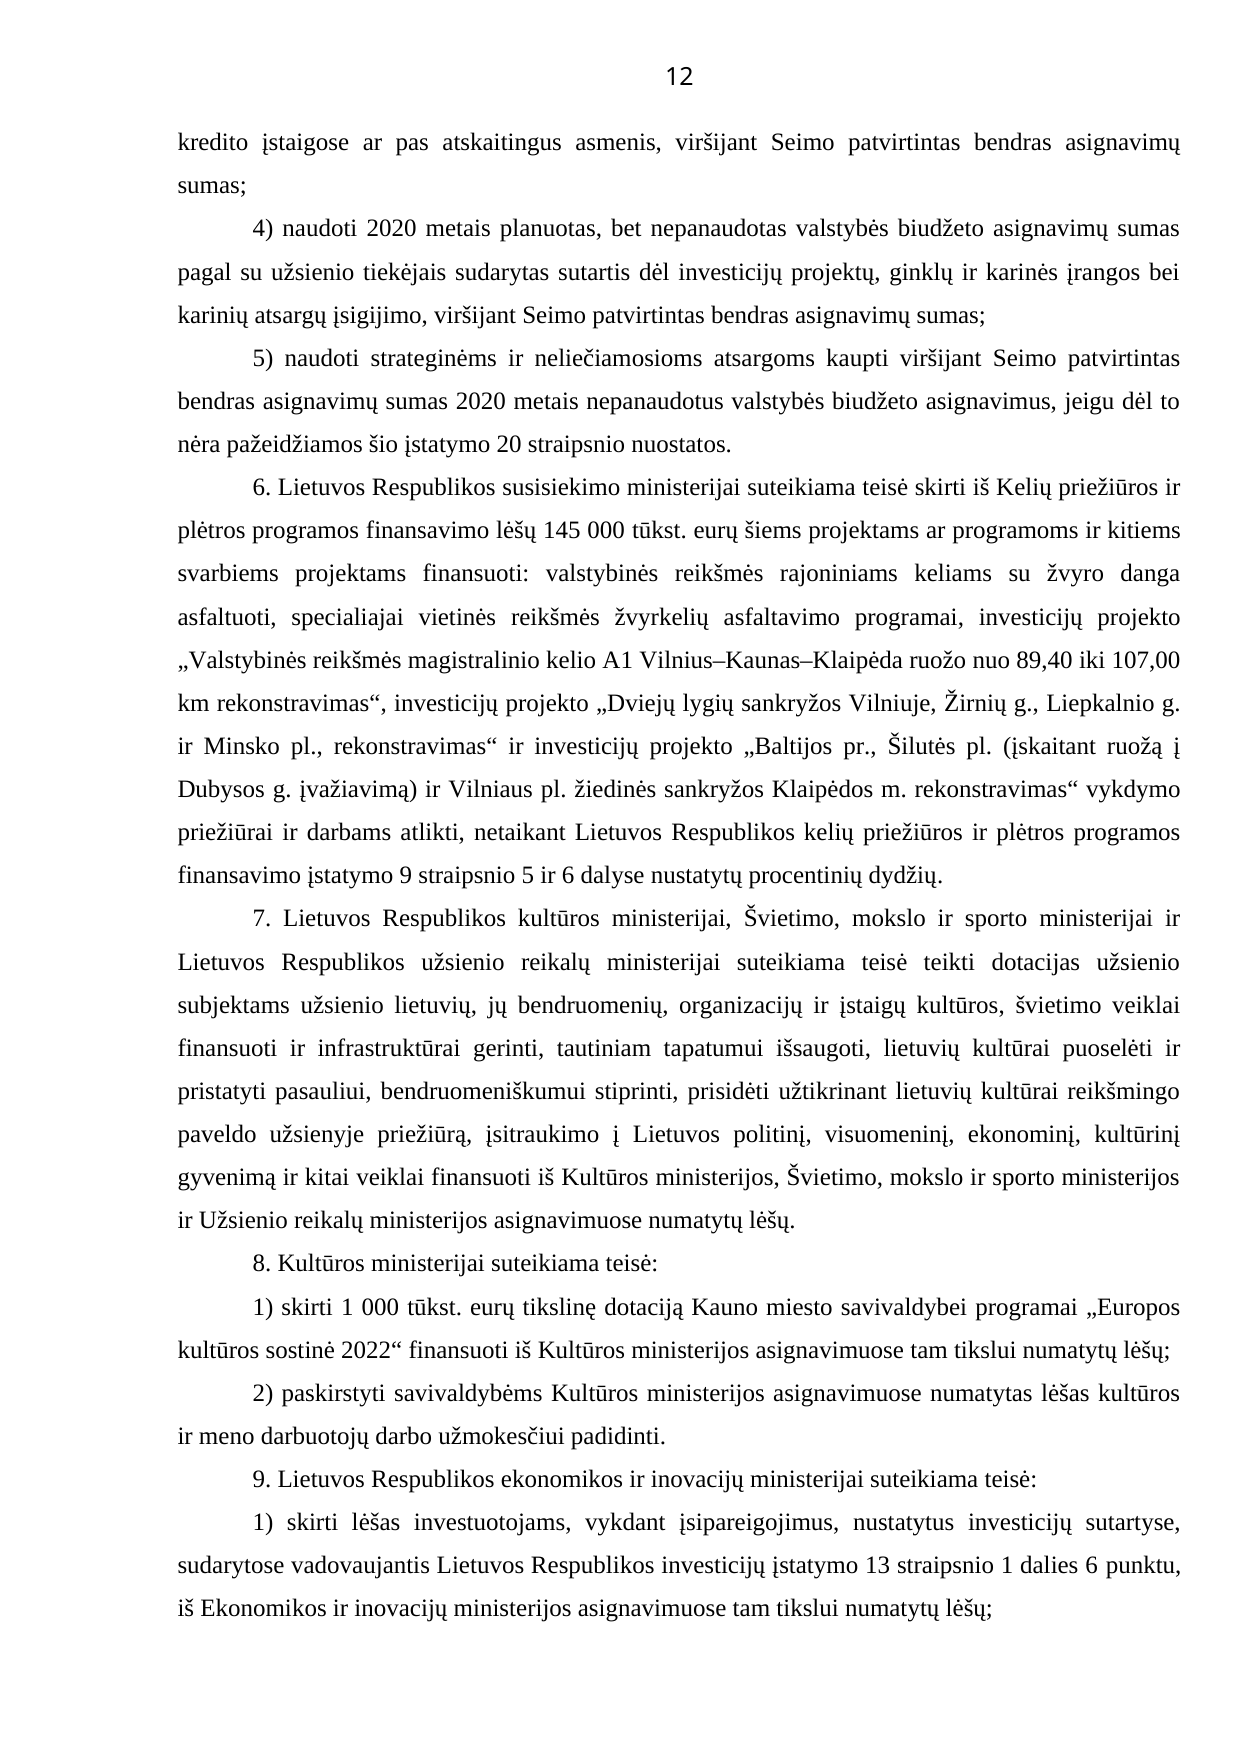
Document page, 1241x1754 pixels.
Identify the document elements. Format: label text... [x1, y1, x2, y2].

text 8. Kultūros ministerijai suteikiama teisė: [177, 1248, 1181, 1277]
text 1) skirti lėšas investuotojams, vykdant įsipareigojimus, nustatytus investicijų sutartyse, sudarytose vadovaujantis Lietuvos Respublikos investicijų įstatymo 13 straipsnio 1 dalies 6 punktu, iš Ekonomikos ir inovacijų ministerijos asignavimuose tam tikslui numatytų lėšų; [177, 1507, 1181, 1622]
text 9. Lietuvos Respublikos ekonomikos ir inovacijų ministerijai suteikiama teisė: [177, 1464, 1181, 1493]
text 6. Lietuvos Respublikos susisiekimo ministerijai suteikiama teisė skirti iš Kelių priežiūros ir plėtros programos finansavimo lėšų 145 000 tūkst. eurų šiems projektams ar programoms ir kitiems svarbiems projektams finansuoti: valstybinės reikšmės rajoniniams keliams su žvyro danga asfaltuoti, specialiajai vietinės reikšmės žvyrkelių asfaltavimo programai, investicijų projekto „Valstybinės reikšmės magistralinio kelio A1 Vilnius–Kaunas–Klaipėda ruožo nuo 89,40 iki 107,00 km rekonstravimas“, investicijų projekto „Dviejų lygių sankryžos Vilniuje, Žirnių g., Liepkalnio g. ir Minsko pl., rekonstravimas“ ir investicijų projekto „Baltijos pr., Šilutės pl. (įskaitant ruožą į Dubysos g. įvažiavimą) ir Vilniaus pl. žiedinės sankryžos Klaipėdos m. rekonstravimas“ vykdymo priežiūrai ir darbams atlikti, netaikant Lietuvos Respublikos kelių priežiūros ir plėtros programos finansavimo įstatymo 9 straipsnio 5 ir 6 dalyse nustatytų procentinių dydžių. [177, 472, 1181, 889]
text kredito įstaigose ar pas atskaitingus asmenis, viršijant Seimo patvirtintas bendras asignavimų sumas; [177, 127, 1181, 199]
text 4) naudoti 2020 metais planuotas, bet nepanaudotas valstybės biudžeto asignavimų sumas pagal su užsienio tiekėjais sudarytas sutartis dėl investicijų projektų, ginklų ir karinės įrangos bei karinių atsargų įsigijimo, viršijant Seimo patvirtintas bendras asignavimų sumas; [177, 213, 1181, 328]
text 5) naudoti strateginėms ir neliečiamosioms atsargoms kaupti viršijant Seimo patvirtintas bendras asignavimų sumas 2020 metais nepanaudotus valstybės biudžeto asignavimus, jeigu dėl to nėra pažeidžiamos šio įstatymo 20 straipsnio nuostatos. [177, 343, 1181, 458]
text 7. Lietuvos Respublikos kultūros ministerijai, Švietimo, mokslo ir sporto ministerijai ir Lietuvos Respublikos užsienio reikalų ministerijai suteikiama teisė teikti dotacijas užsienio subjektams užsienio lietuvių, jų bendruomenių, organizacijų ir įstaigų kultūros, švietimo veiklai finansuoti ir infrastruktūrai gerinti, tautiniam tapatumui išsaugoti, lietuvių kultūrai puoselėti ir pristatyti pasauliui, bendruomeniškumui stiprinti, prisidėti užtikrinant lietuvių kultūrai reikšmingo paveldo užsienyje priežiūrą, įsitraukimo į Lietuvos politinį, visuomeninį, ekonominį, kultūrinį gyvenimą ir kitai veiklai finansuoti iš Kultūros ministerijos, Švietimo, mokslo ir sporto ministerijos ir Užsienio reikalų ministerijos asignavimuose numatytų lėšų. [177, 903, 1181, 1234]
text 2) paskirstyti savivaldybėms Kultūros ministerijos asignavimuose numatytas lėšas kultūros ir meno darbuotojų darbo užmokesčiui padidinti. [177, 1378, 1181, 1450]
text 1) skirti 1 000 tūkst. eurų tikslinę dotaciją Kauno miesto savivaldybei programai „Europos kultūros sostinė 2022“ finansuoti iš Kultūros ministerijos asignavimuose tam tikslui numatytų lėšų; [177, 1292, 1181, 1363]
